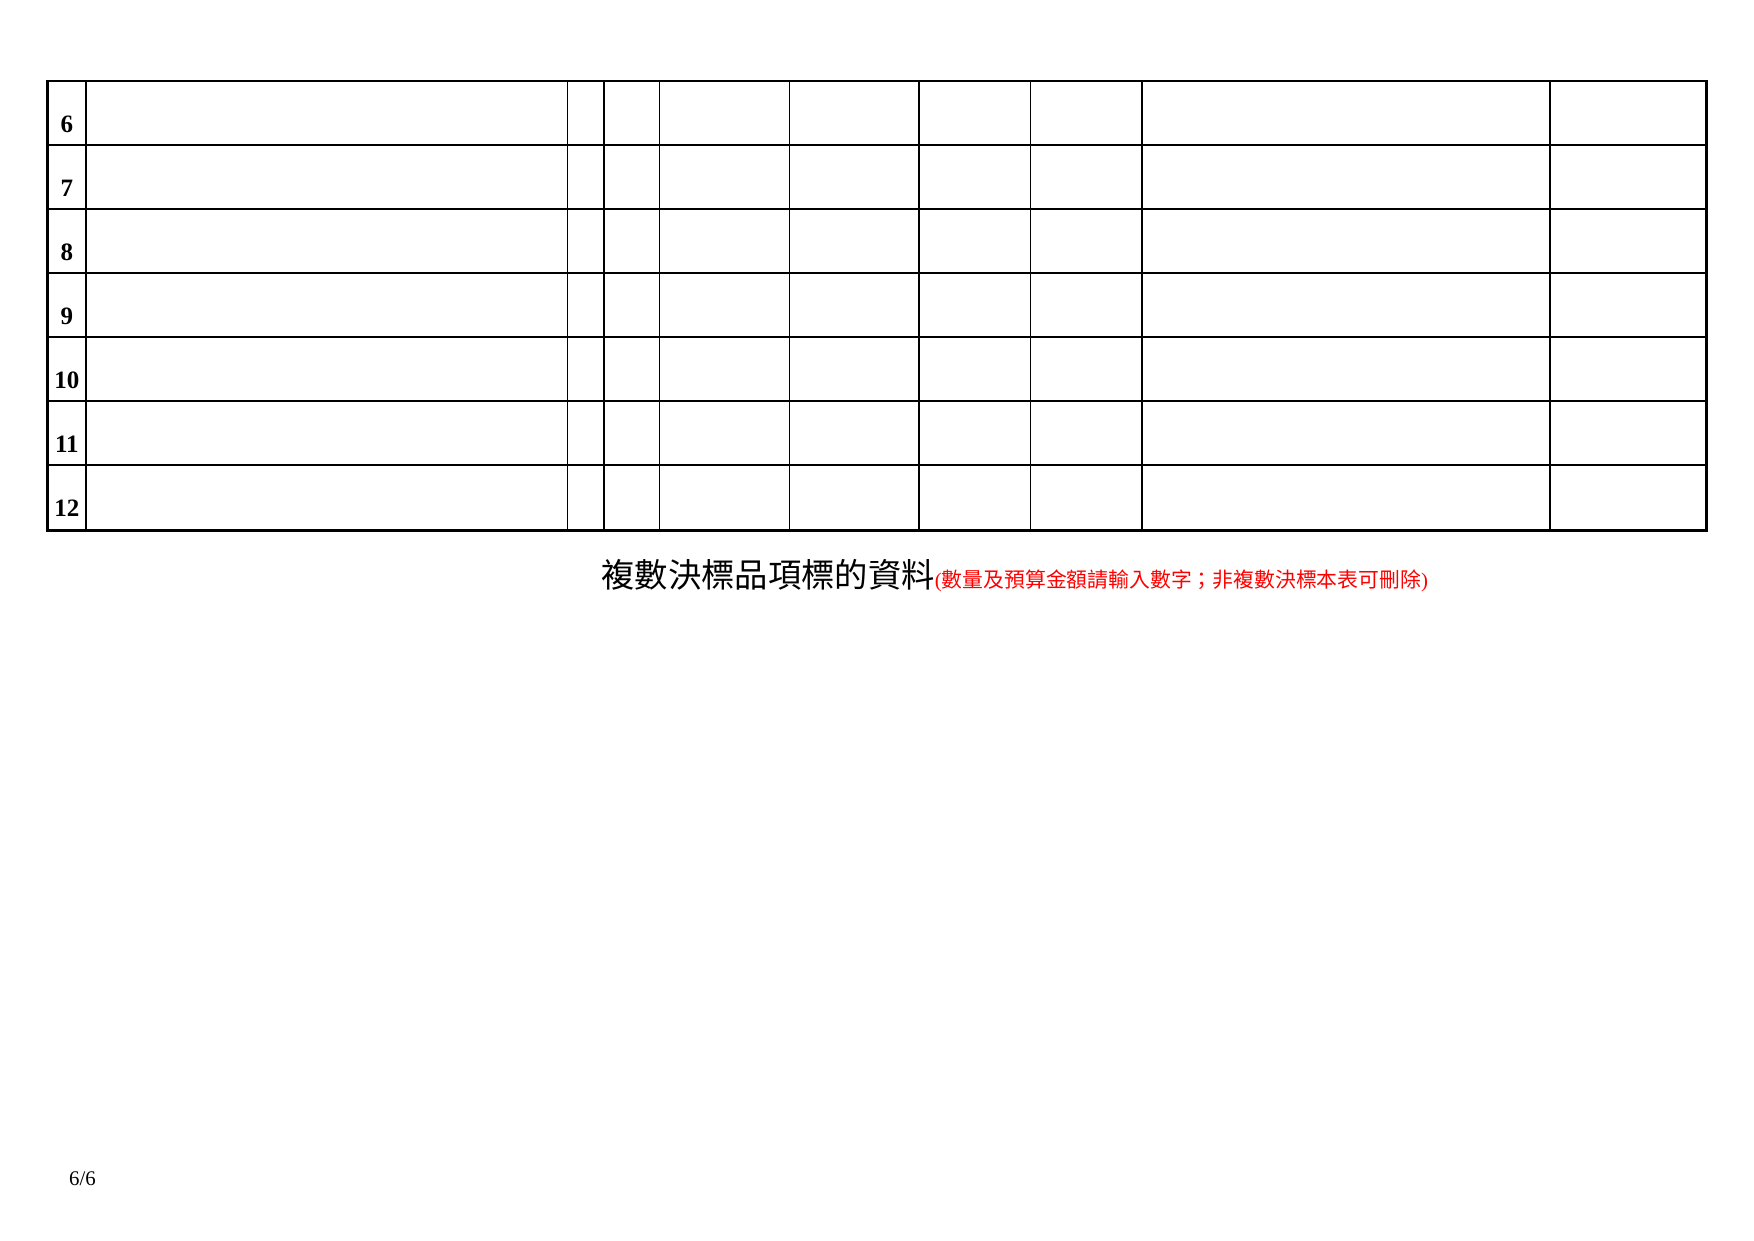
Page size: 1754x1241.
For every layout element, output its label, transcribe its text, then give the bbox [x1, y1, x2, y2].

table_cell 12 [49, 466, 85, 528]
table_cell [87, 146, 567, 208]
table_cell 10 [49, 338, 85, 400]
table_cell [1031, 274, 1141, 336]
table_cell [1551, 82, 1705, 144]
table_cell 7 [49, 146, 85, 208]
table_cell [568, 402, 603, 464]
table_cell [605, 82, 659, 144]
table_cell [87, 82, 567, 144]
table_cell 9 [49, 274, 85, 336]
table_cell [660, 146, 789, 208]
table_cell [790, 402, 918, 464]
table_cell [920, 402, 1030, 464]
table_cell [920, 338, 1030, 400]
table_cell [605, 338, 659, 400]
table_cell [790, 146, 918, 208]
table_cell [87, 338, 567, 400]
table_cell [660, 466, 789, 528]
table_cell [660, 402, 789, 464]
table_cell [605, 274, 659, 336]
table_cell [920, 82, 1030, 144]
table_cell [605, 402, 659, 464]
table_cell [790, 82, 918, 144]
table_cell [568, 338, 603, 400]
table_cell [568, 466, 603, 528]
table_cell 6 [49, 82, 85, 144]
table_cell [1143, 146, 1549, 208]
table_cell [1551, 210, 1705, 272]
table_cell [790, 338, 918, 400]
table_cell [87, 274, 567, 336]
table_cell [1031, 402, 1141, 464]
text 複數決標品項標的資料(數量及預算金額請輸入數字；非複數決標本表可刪除) [322, 532, 1707, 594]
table_cell [1143, 338, 1549, 400]
table_cell [605, 210, 659, 272]
table_cell [87, 402, 567, 464]
table_cell [87, 466, 567, 528]
table_cell [568, 82, 603, 144]
table_cell [1551, 274, 1705, 336]
table_cell [660, 338, 789, 400]
table_cell [1031, 466, 1141, 528]
table_cell [568, 210, 603, 272]
table_cell [790, 210, 918, 272]
table_cell [790, 466, 918, 528]
table_cell [568, 146, 603, 208]
table_cell [605, 146, 659, 208]
table_cell [605, 466, 659, 528]
table_cell [1031, 82, 1141, 144]
table_cell [920, 146, 1030, 208]
table_cell [1551, 146, 1705, 208]
table_cell [660, 210, 789, 272]
table_cell [1551, 466, 1705, 528]
table_cell 11 [49, 402, 85, 464]
table_cell [1143, 274, 1549, 336]
table_cell [660, 274, 789, 336]
table_cell [1551, 338, 1705, 400]
table_cell [87, 210, 567, 272]
table_cell [1143, 466, 1549, 528]
table_cell [1143, 82, 1549, 144]
table_cell [1031, 210, 1141, 272]
table_cell [1031, 146, 1141, 208]
table_cell [568, 274, 603, 336]
table_cell [1143, 402, 1549, 464]
table_cell [920, 274, 1030, 336]
table_cell 8 [49, 210, 85, 272]
table_cell [920, 210, 1030, 272]
table_cell [920, 466, 1030, 528]
table_cell [1031, 338, 1141, 400]
table_cell [1551, 402, 1705, 464]
table_cell [1143, 210, 1549, 272]
table_cell [660, 82, 789, 144]
table_cell [790, 274, 918, 336]
